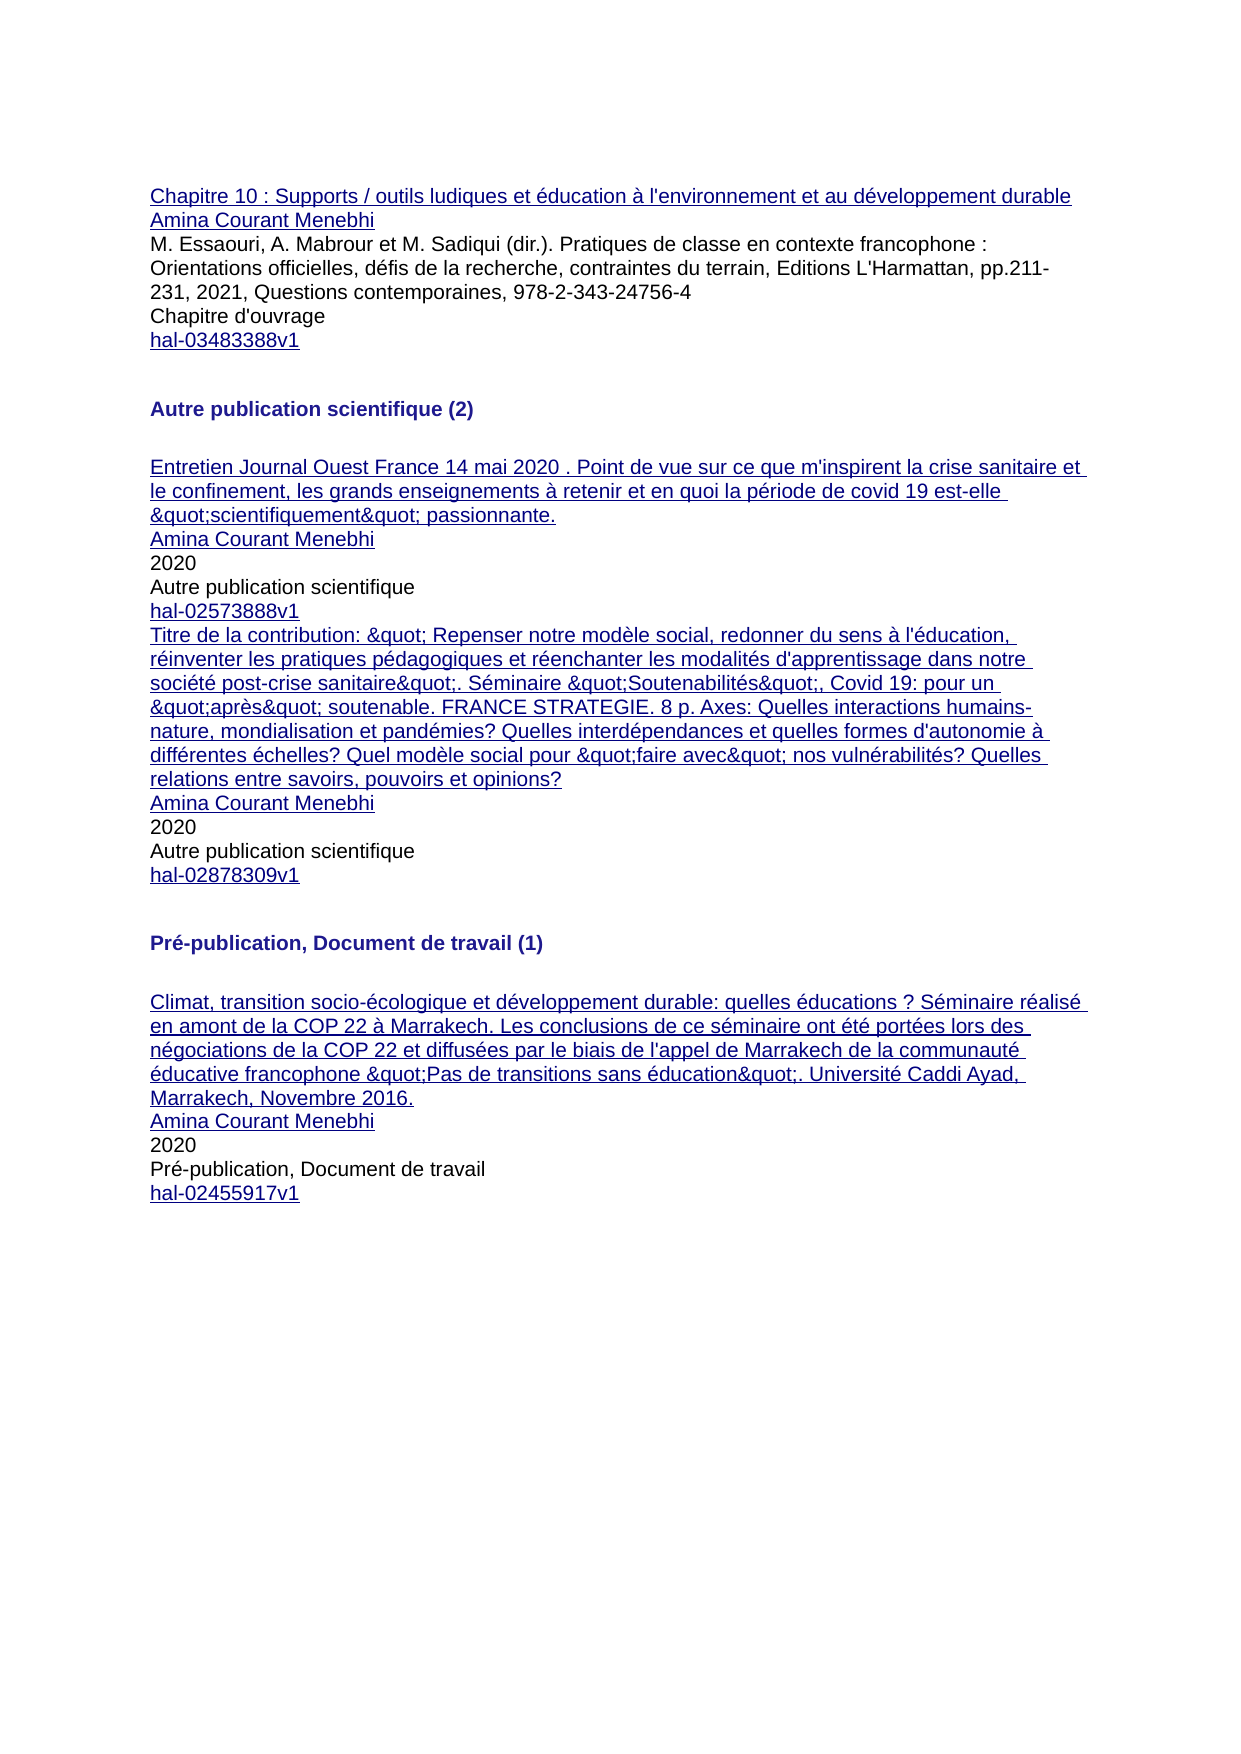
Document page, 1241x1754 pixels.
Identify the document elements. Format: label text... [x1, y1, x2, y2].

table_header Entretien Journal Ouest France 14 mai 2020 . Point de vue sur ce que m'inspirent la crise sanitaire et le confinement, les grands enseignements à retenir et en quoi la période de covid 19 est-elle &quot;scientifiquement&quot; passionnante. Amina Courant Menebhi 2020 Autre publication scientifique hal-02573888v1 [150, 455, 1090, 623]
subtitle Autre publication scientifique (2) [150, 397, 1090, 421]
table_header Climat, transition socio-écologique et développement durable: quelles éducations ? Séminaire réalisé en amont de la COP 22 à Marrakech. Les conclusions de ce séminaire ont été portées lors des négociations de la COP 22 et diffusées par le biais de l'appel de Marrakech de la communauté éducative francophone &quot;Pas de transitions sans éducation&quot;. Université Caddi Ayad, Marrakech, Novembre 2016. Amina Courant Menebhi 2020 Pré-publication, Document de travail hal-02455917v1 [150, 990, 1090, 1205]
table_cell Titre de la contribution: &quot; Repenser notre modèle social, redonner du sens à l'éducation, réinventer les pratiques pédagogiques et réenchanter les modalités d'apprentissage dans notre société post-crise sanitaire&quot;. Séminaire &quot;Soutenabilités&quot;, Covid 19: pour un &quot;après&quot; soutenable. FRANCE STRATEGIE. 8 p. Axes: Quelles interactions humains-nature, mondialisation et pandémies? Quelles interdépendances et quelles formes d'autonomie à différentes échelles? Quel modèle social pour &quot;faire avec&quot; nos vulnérabilités? Quelles relations entre savoirs, pouvoirs et opinions? Amina Courant Menebhi 2020 Autre publication scientifique hal-02878309v1 [150, 623, 1090, 886]
subtitle Pré-publication, Document de travail (1) [150, 931, 1090, 955]
table_header Chapitre 10 : Supports / outils ludiques et éducation à l'environnement et au développement durable Amina Courant Menebhi M. Essaouri, A. Mabrour et M. Sadiqui (dir.). Pratiques de classe en contexte francophone : Orientations officielles, défis de la recherche, contraintes du terrain, Editions L'Harmattan, pp.211-231, 2021, Questions contemporaines, 978-2-343-24756-4 Chapitre d'ouvrage hal-03483388v1 [150, 184, 1090, 352]
